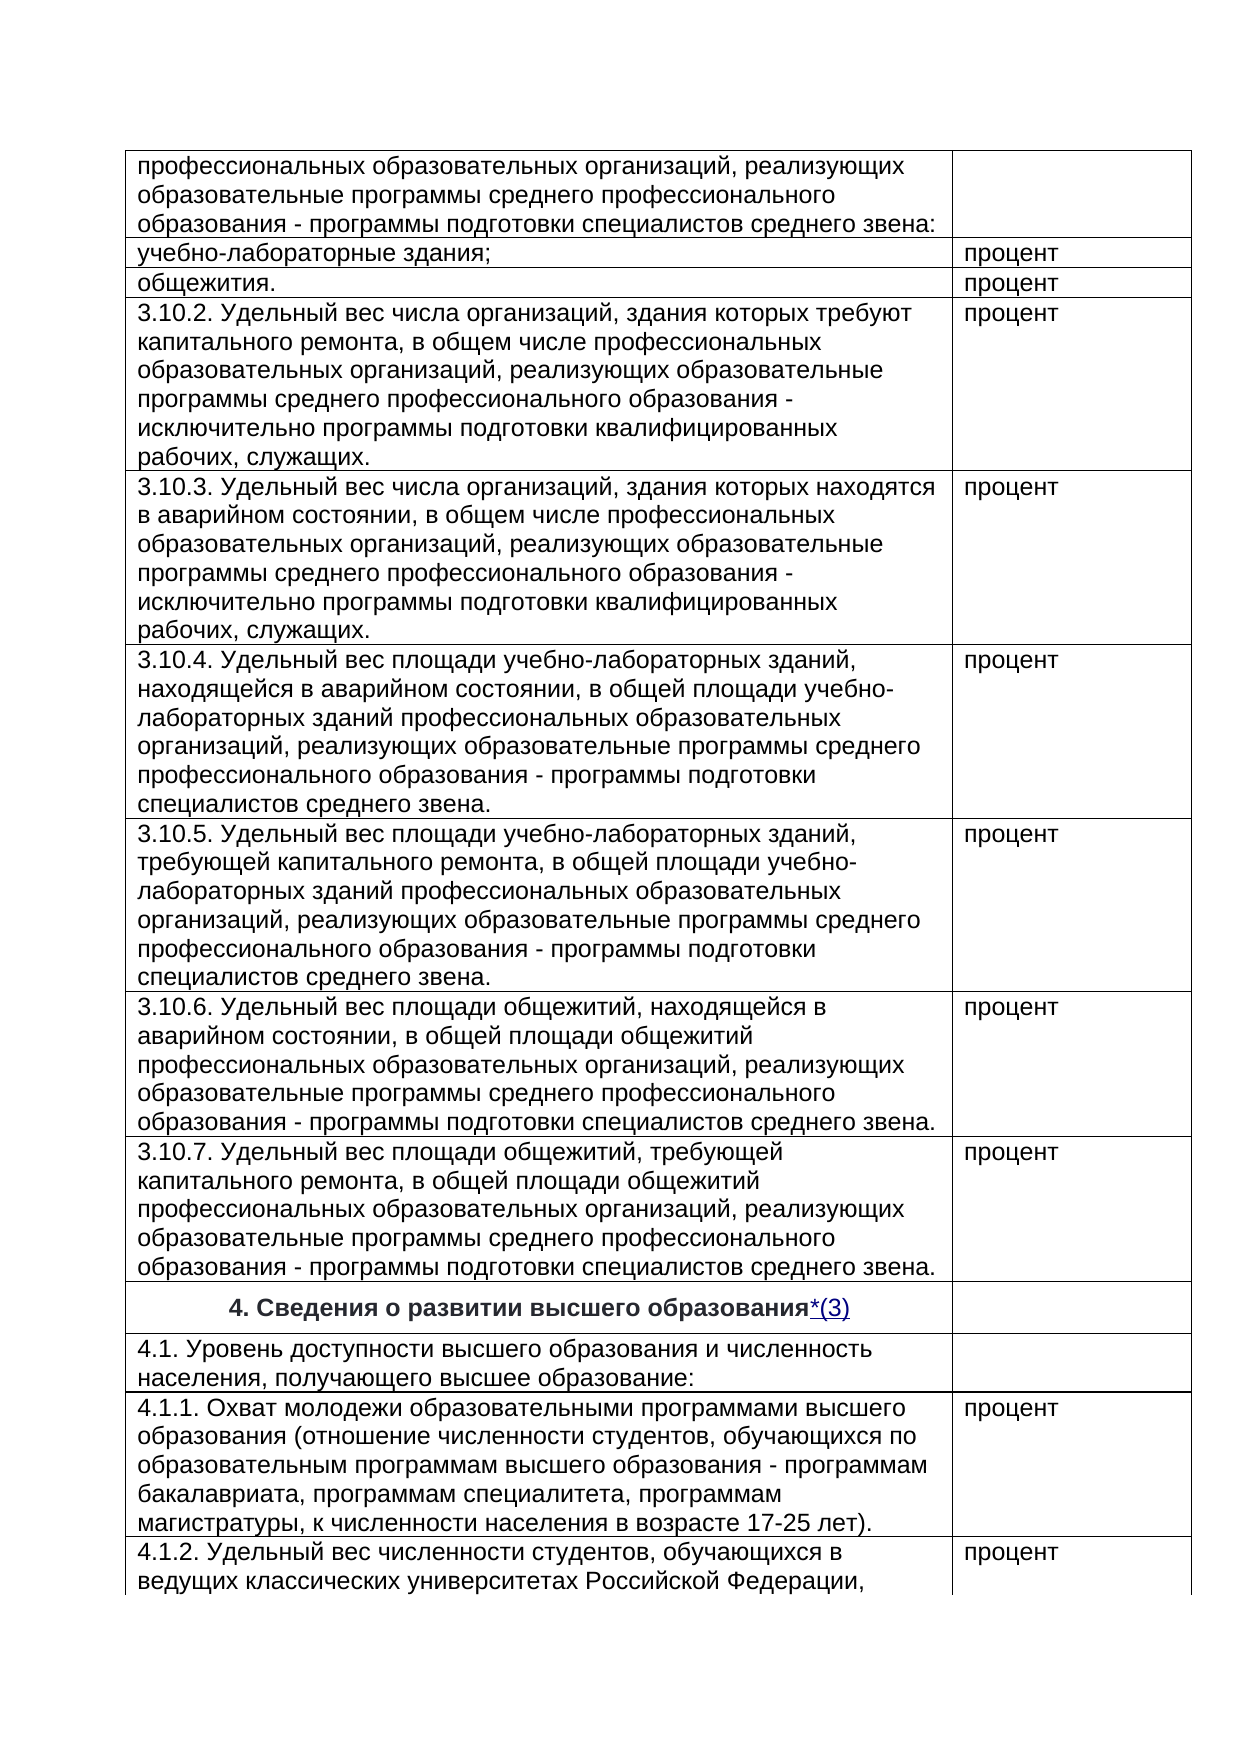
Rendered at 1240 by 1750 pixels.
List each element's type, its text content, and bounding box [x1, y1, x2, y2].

table_cell процент [953, 298, 1191, 470]
table_cell учебно-лабораторные здания; [126, 238, 952, 267]
table_cell процент [953, 819, 1191, 991]
table_cell процент [953, 1137, 1191, 1281]
table_cell [953, 1282, 1191, 1333]
table_cell процент [953, 238, 1191, 267]
table_cell 4. Сведения о развитии высшего образования*(3) [126, 1282, 952, 1333]
table_cell [953, 151, 1191, 237]
table_cell 3.10.3. Удельный вес числа организаций, здания которых находятся в аварийном состоянии, в общем числе профессиональных образовательных организаций, реализующих образовательные программы среднего профессионального образования - исключительно программы подготовки квалифицированных рабочих, служащих. [126, 471, 952, 644]
table_cell 4.1.2. Удельный вес численности студентов, обучающихся в ведущих классических университетах Российской Федерации, [126, 1537, 952, 1595]
table_cell 4.1.1. Охват молодежи образовательными программами высшего образования (отношение численности студентов, обучающихся по образовательным программам высшего образования - программам бакалавриата, программам специалитета, программам магистратуры, к численности населения в возрасте 17-25 лет). [126, 1393, 952, 1536]
table_cell [953, 1334, 1191, 1391]
table_cell 3.10.2. Удельный вес числа организаций, здания которых требуют капитального ремонта, в общем числе профессиональных образовательных организаций, реализующих образовательные программы среднего профессионального образования - исключительно программы подготовки квалифицированных рабочих, служащих. [126, 298, 952, 470]
table_cell процент [953, 471, 1191, 644]
table_cell процент [953, 1393, 1191, 1536]
table_cell процент [953, 268, 1191, 297]
table_cell процент [953, 645, 1191, 817]
table_cell 3.10.5. Удельный вес площади учебно-лабораторных зданий, требующей капитального ремонта, в общей площади учебно-лабораторных зданий профессиональных образовательных организаций, реализующих образовательные программы среднего профессионального образования - программы подготовки специалистов среднего звена. [126, 819, 952, 991]
table_cell 3.10.4. Удельный вес площади учебно-лабораторных зданий, находящейся в аварийном состоянии, в общей площади учебно-лабораторных зданий профессиональных образовательных организаций, реализующих образовательные программы среднего профессионального образования - программы подготовки специалистов среднего звена. [126, 645, 952, 817]
table_cell 3.10.6. Удельный вес площади общежитий, находящейся в аварийном состоянии, в общей площади общежитий профессиональных образовательных организаций, реализующих образовательные программы среднего профессионального образования - программы подготовки специалистов среднего звена. [126, 992, 952, 1136]
table_cell профессиональных образовательных организаций, реализующих образовательные программы среднего профессионального образования - программы подготовки специалистов среднего звена: [126, 151, 952, 237]
table_cell общежития. [126, 268, 952, 297]
table_cell 4.1. Уровень доступности высшего образования и численность населения, получающего высшее образование: [126, 1334, 952, 1391]
table_cell процент [953, 1537, 1191, 1595]
table_cell процент [953, 992, 1191, 1136]
table_cell 3.10.7. Удельный вес площади общежитий, требующей капитального ремонта, в общей площади общежитий профессиональных образовательных организаций, реализующих образовательные программы среднего профессионального образования - программы подготовки специалистов среднего звена. [126, 1137, 952, 1281]
